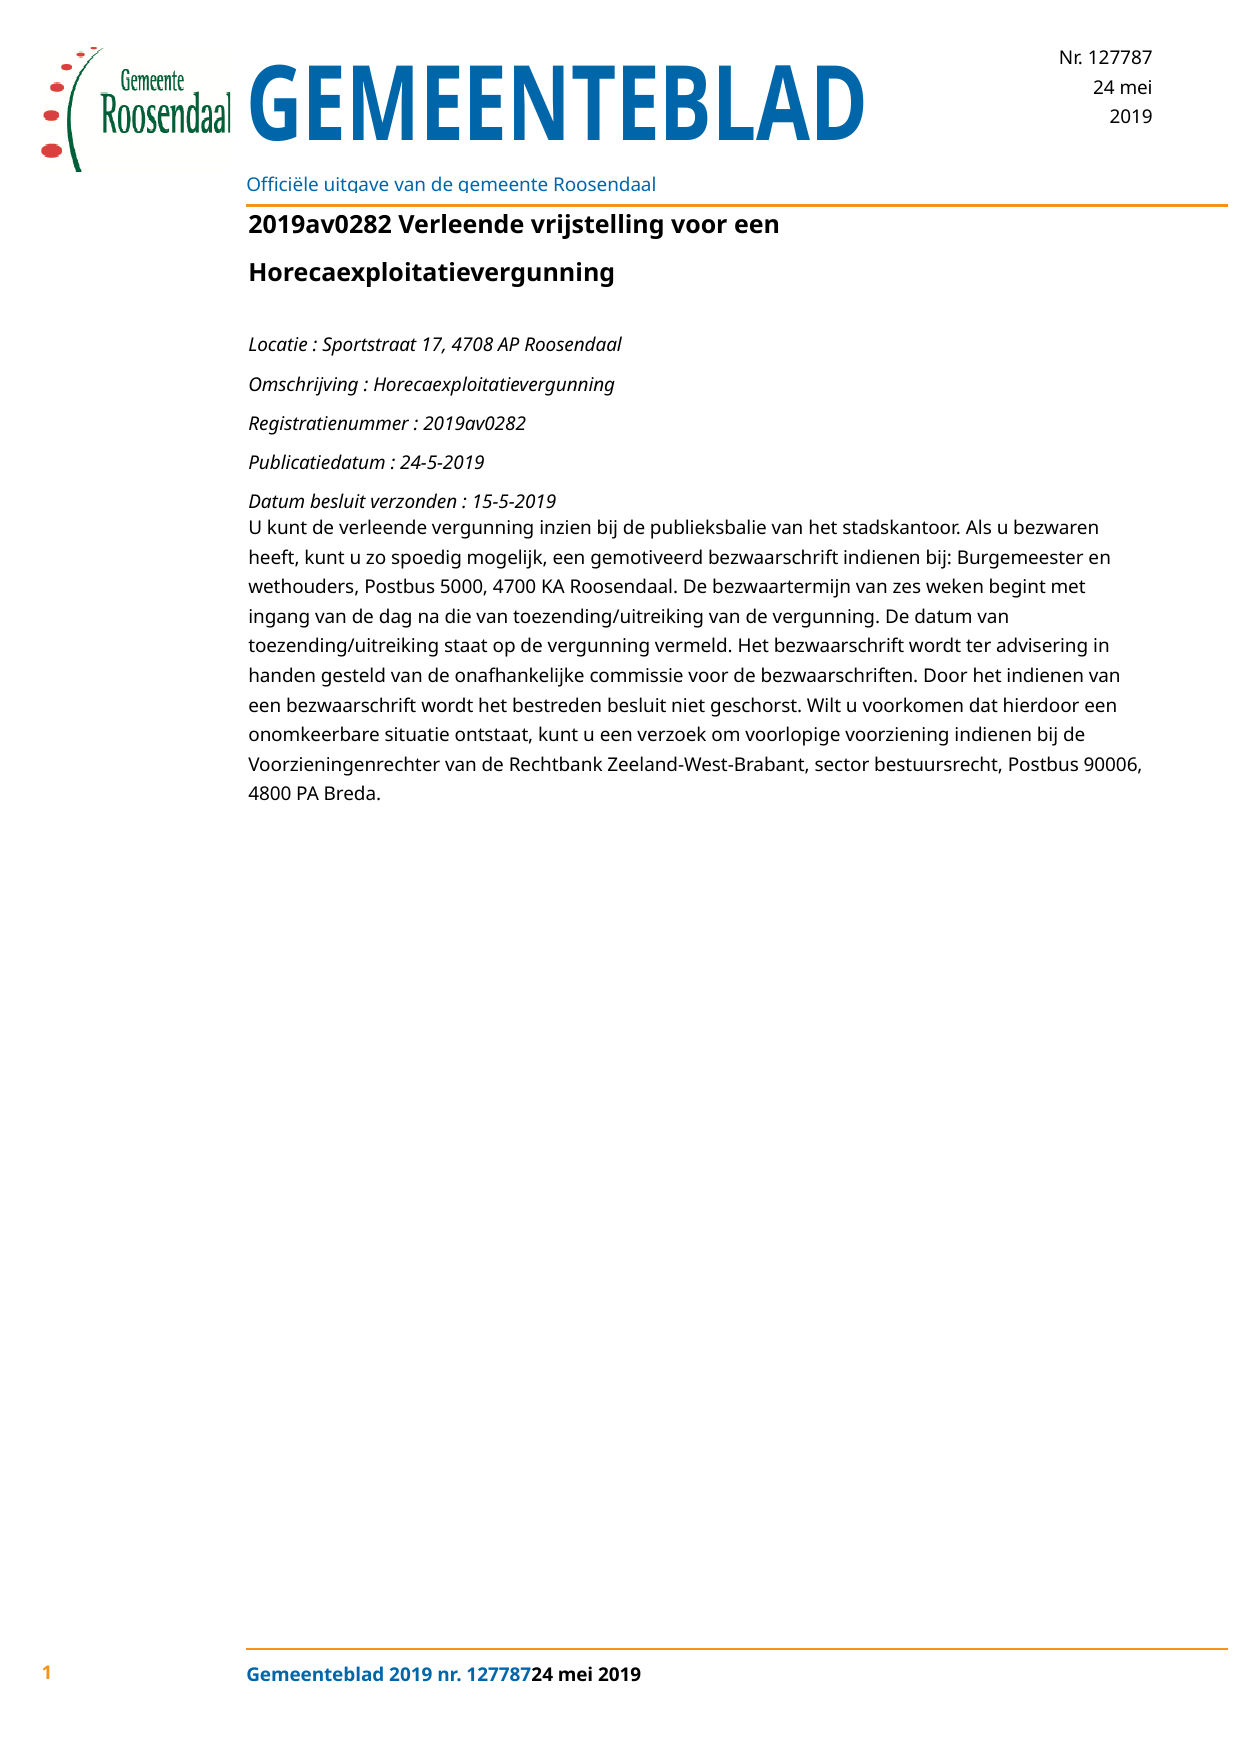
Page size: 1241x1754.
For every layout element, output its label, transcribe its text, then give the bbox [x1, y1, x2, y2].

text Omschrijving : Horecaexploitatievergunning [248, 371, 1152, 396]
text Registratienummer : 2019av0282 [248, 410, 1152, 436]
picture [41, 47, 231, 172]
text 2019av0282 Verleende vrijstelling voor een Horecaexploitatievergunning [248, 207, 1152, 288]
text Publicatiedatum : 24-5-2019 [248, 449, 1152, 475]
text Datum besluit verzonden : 15-5-2019 [248, 488, 1152, 514]
text U kunt de verleende vergunning inzien bij de publieksbalie van het stadskantoor. Als u bezwaren heeft, kunt u zo spoedig mogelijk, een gemotiveerd bezwaarschrift indienen bij: Burgemeester en wethouders, Postbus 5000, 4700 KA Roosendaal. De bezwaartermijn van zes weken begint met ingang van de dag na die van toezending/uitreiking van de vergunning. De datum van toezending/uitreiking staat op de vergunning vermeld. Het bezwaarschrift wordt ter advisering in handen gesteld van de onafhankelijke commissie voor de bezwaarschriften. Door het indienen van een bezwaarschrift wordt het bestreden besluit niet geschorst. Wilt u voorkomen dat hierdoor een onomkeerbare situatie ontstaat, kunt u een verzoek om voorlopige voorziening indienen bij de Voorzieningenrechter van de Rechtbank Zeeland-West-Brabant, sector bestuursrecht, Postbus 90006, 4800 PA Breda. [248, 514, 1152, 806]
text Locatie : Sportstraat 17, 4708 AP Roosendaal [248, 331, 1152, 357]
